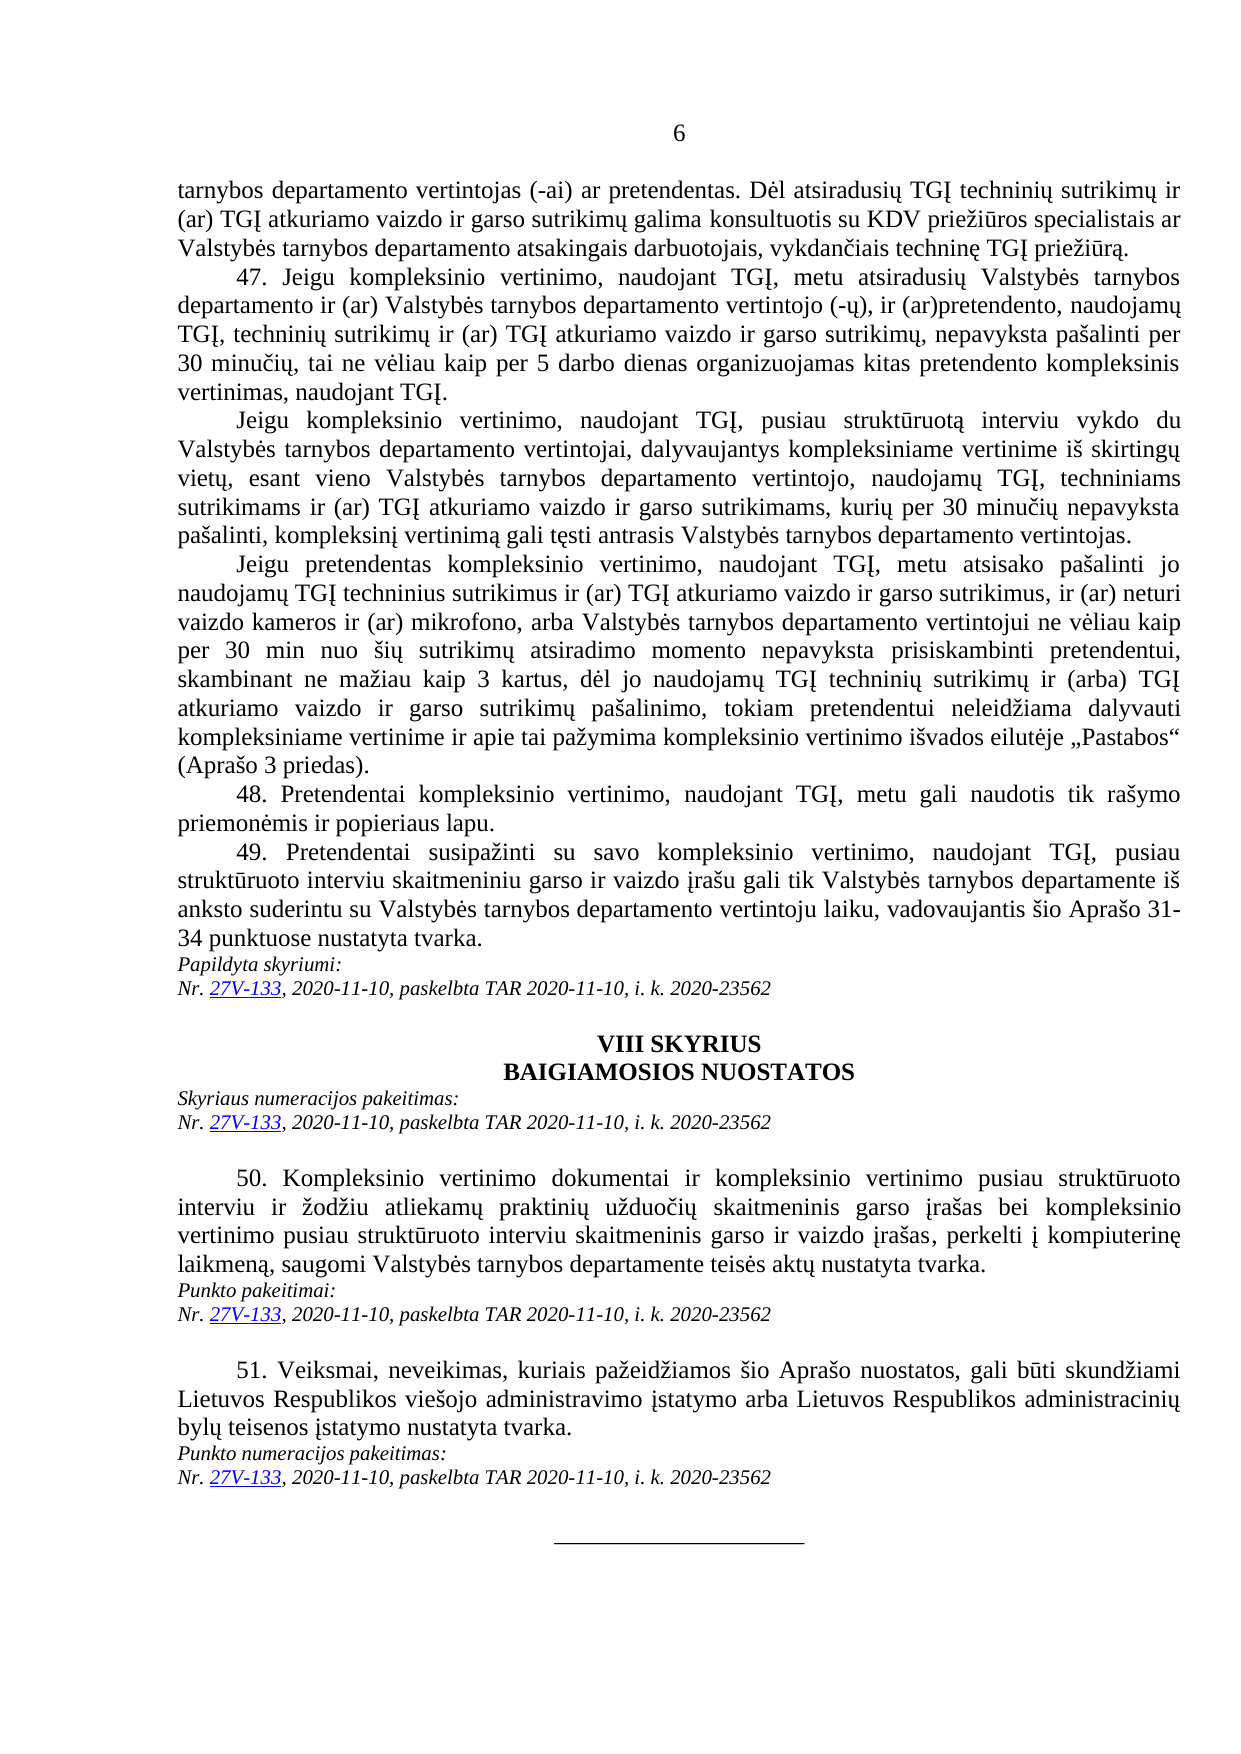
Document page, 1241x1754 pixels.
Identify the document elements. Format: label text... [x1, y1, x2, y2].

text Papildyta skyriumi: [177, 952, 1181, 976]
text 48. Pretendentai kompleksinio vertinimo, naudojant TGĮ, metu gali naudotis tik rašymo priemonėmis ir popieriaus lapu. [177, 779, 1181, 837]
text Jeigu pretendentas kompleksinio vertinimo, naudojant TGĮ, metu atsisako pašalinti jo naudojamų TGĮ techninius sutrikimus ir (ar) TGĮ atkuriamo vaizdo ir garso sutrikimus, ir (ar) neturi vaizdo kameros ir (ar) mikrofono, arba Valstybės tarnybos departamento vertintojui ne vėliau kaip per 30 min nuo šių sutrikimų atsiradimo momento nepavyksta prisiskambinti pretendentui, skambinant ne mažiau kaip 3 kartus, dėl jo naudojamų TGĮ techninių sutrikimų ir (arba) TGĮ atkuriamo vaizdo ir garso sutrikimų pašalinimo, tokiam pretendentui neleidžiama dalyvauti kompleksiniame vertinime ir apie tai pažymima kompleksinio vertinimo išvados eilutėje „Pastabos“ (Aprašo 3 priedas). [177, 549, 1181, 779]
text Nr. 27V-133, 2020-11-10, paskelbta TAR 2020-11-10, i. k. 2020-23562 [177, 1302, 1181, 1326]
text Jeigu kompleksinio vertinimo, naudojant TGĮ, pusiau struktūruotą interviu vykdo du Valstybės tarnybos departamento vertintojai, dalyvaujantys kompleksiniame vertinime iš skirtingų vietų, esant vieno Valstybės tarnybos departamento vertintojo, naudojamų TGĮ, techniniams sutrikimams ir (ar) TGĮ atkuriamo vaizdo ir garso sutrikimams, kurių per 30 minučių nepavyksta pašalinti, kompleksinį vertinimą gali tęsti antrasis Valstybės tarnybos departamento vertintojas. [177, 406, 1181, 549]
text BAIGIAMOSIOS NUOSTATOS [177, 1057, 1181, 1086]
text Skyriaus numeracijos pakeitimas: [177, 1086, 1181, 1110]
text ____________________ [177, 1518, 1181, 1547]
text 49. Pretendentai susipažinti su savo kompleksinio vertinimo, naudojant TGĮ, pusiau struktūruoto interviu skaitmeniniu garso ir vaizdo įrašu gali tik Valstybės tarnybos departamente iš anksto suderintu su Valstybės tarnybos departamento vertintoju laiku, vadovaujantis šio Aprašo 31-34 punktuose nustatyta tvarka. [177, 837, 1181, 952]
text VIII SKYRIUS [177, 1029, 1181, 1057]
text 47. Jeigu kompleksinio vertinimo, naudojant TGĮ, metu atsiradusių Valstybės tarnybos departamento ir (ar) Valstybės tarnybos departamento vertintojo (-ų), ir (ar)pretendento, naudojamų TGĮ, techninių sutrikimų ir (ar) TGĮ atkuriamo vaizdo ir garso sutrikimų, nepavyksta pašalinti per 30 minučių, tai ne vėliau kaip per 5 darbo dienas organizuojamas kitas pretendento kompleksinis vertinimas, naudojant TGĮ. [177, 262, 1181, 406]
text Nr. 27V-133, 2020-11-10, paskelbta TAR 2020-11-10, i. k. 2020-23562 [177, 1110, 1181, 1134]
text Nr. 27V-133, 2020-11-10, paskelbta TAR 2020-11-10, i. k. 2020-23562 [177, 1465, 1181, 1489]
text Nr. 27V-133, 2020-11-10, paskelbta TAR 2020-11-10, i. k. 2020-23562 [177, 976, 1181, 1000]
text Punkto pakeitimai: [177, 1278, 1181, 1302]
text 50. Kompleksinio vertinimo dokumentai ir kompleksinio vertinimo pusiau struktūruoto interviu ir žodžiu atliekamų praktinių užduočių skaitmeninis garso įrašas bei kompleksinio vertinimo pusiau struktūruoto interviu skaitmeninis garso ir vaizdo įrašas, perkelti į kompiuterinę laikmeną, saugomi Valstybės tarnybos departamente teisės aktų nustatyta tvarka. [177, 1163, 1181, 1278]
text Punkto numeracijos pakeitimas: [177, 1441, 1181, 1465]
text 51. Veiksmai, neveikimas, kuriais pažeidžiamos šio Aprašo nuostatos, gali būti skundžiami Lietuvos Respublikos viešojo administravimo įstatymo arba Lietuvos Respublikos administracinių bylų teisenos įstatymo nustatyta tvarka. [177, 1355, 1181, 1441]
text tarnybos departamento vertintojas (-ai) ar pretendentas. Dėl atsiradusių TGĮ techninių sutrikimų ir (ar) TGĮ atkuriamo vaizdo ir garso sutrikimų galima konsultuotis su KDV priežiūros specialistais ar Valstybės tarnybos departamento atsakingais darbuotojais, vykdančiais techninę TGĮ priežiūrą. [177, 176, 1181, 262]
